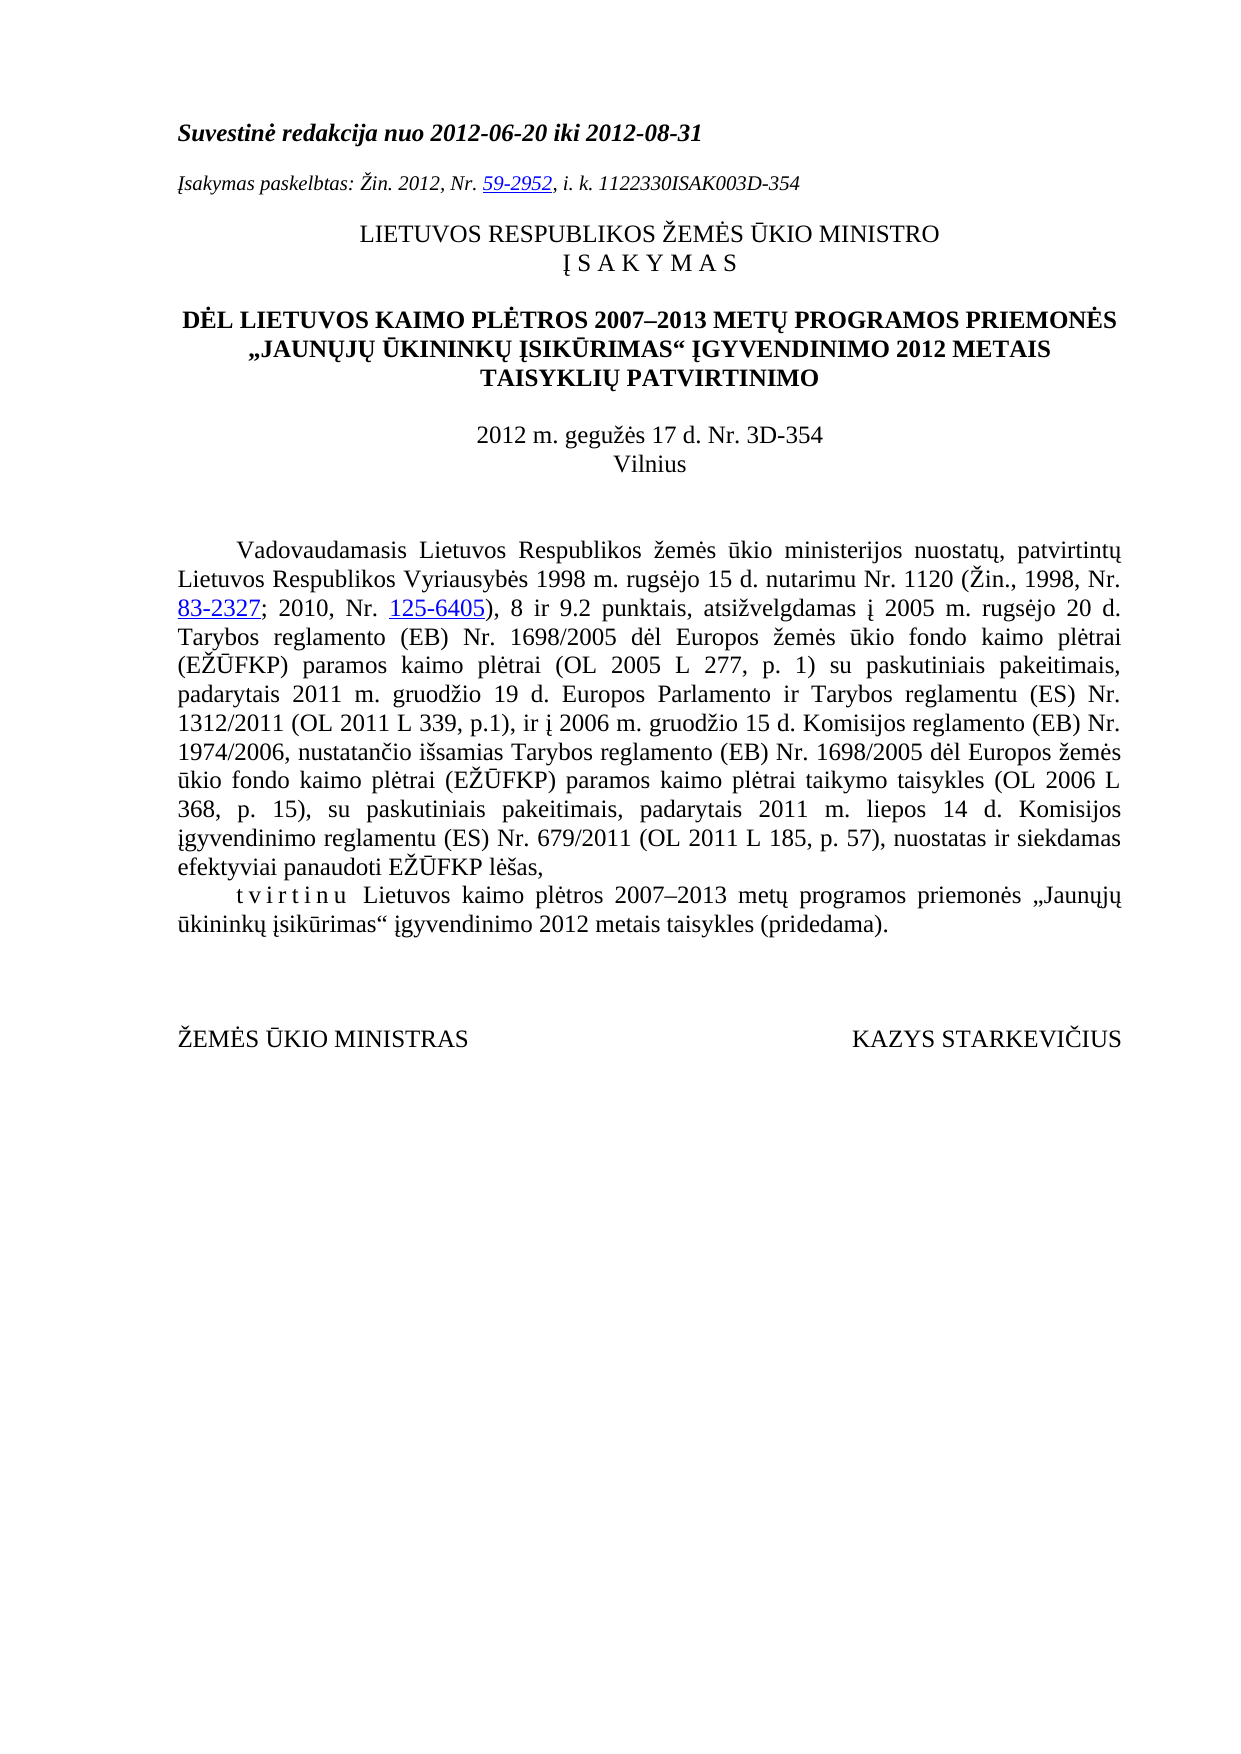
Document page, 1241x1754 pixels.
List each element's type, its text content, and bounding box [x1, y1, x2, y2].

text DĖL LIETUVOS KAIMO PLĖTROS 2007–2013 METŲ PROGRAMOS PRIEMONĖS „JAUNŲJŲ ŪKININKŲ ĮSIKŪRIMAS“ ĮGYVENDINIMO 2012 METAIS TAISYKLIŲ PATVIRTINIMO [177, 305, 1122, 392]
text Vadovaudamasis Lietuvos Respublikos žemės ūkio ministerijos nuostatų, patvirtintų Lietuvos Respublikos Vyriausybės 1998 m. rugsėjo 15 d. nutarimu Nr. 1120 (Žin., 1998, Nr. 83-2327; 2010, Nr. 125-6405), 8 ir 9.2 punktais, atsižvelgdamas į 2005 m. rugsėjo 20 d. Tarybos reglamento (EB) Nr. 1698/2005 dėl Europos žemės ūkio fondo kaimo plėtrai (EŽŪFKP) paramos kaimo plėtrai (OL 2005 L 277, p. 1) su paskutiniais pakeitimais, padarytais 2011 m. gruodžio 19 d. Europos Parlamento ir Tarybos reglamentu (ES) Nr. 1312/2011 (OL 2011 L 339, p.1), ir į 2006 m. gruodžio 15 d. Komisijos reglamento (EB) Nr. 1974/2006, nustatančio išsamias Tarybos reglamento (EB) Nr. 1698/2005 dėl Europos žemės ūkio fondo kaimo plėtrai (EŽŪFKP) paramos kaimo plėtrai taikymo taisykles (OL 2006 L 368, p. 15), su paskutiniais pakeitimais, padarytais 2011 m. liepos 14 d. Komisijos įgyvendinimo reglamentu (ES) Nr. 679/2011 (OL 2011 L 185, p. 57), nuostatas ir siekdamas efektyviai panaudoti EŽŪFKP lėšas, [177, 535, 1122, 880]
text LIETUVOS RESPUBLIKOS ŽEMĖS ŪKIO MINISTRO [177, 219, 1122, 248]
text 2012 m. gegužės 17 d. Nr. 3D-354 [177, 420, 1122, 449]
text Į S A K Y M A S [177, 248, 1122, 277]
text Žemės ūkio ministras Kazys Starkevičius [177, 1024, 1122, 1053]
text Vilnius [177, 449, 1122, 478]
text tvirtinu Lietuvos kaimo plėtros 2007–2013 metų programos priemonės „Jaunųjų ūkininkų įsikūrimas“ įgyvendinimo 2012 metais taisykles (pridedama). [177, 880, 1122, 938]
text Suvestinė redakcija nuo 2012-06-20 iki 2012-08-31 [177, 118, 1122, 147]
text Įsakymas paskelbtas: Žin. 2012, Nr. 59-2952, i. k. 1122330ISAK003D-354 [177, 171, 1122, 195]
